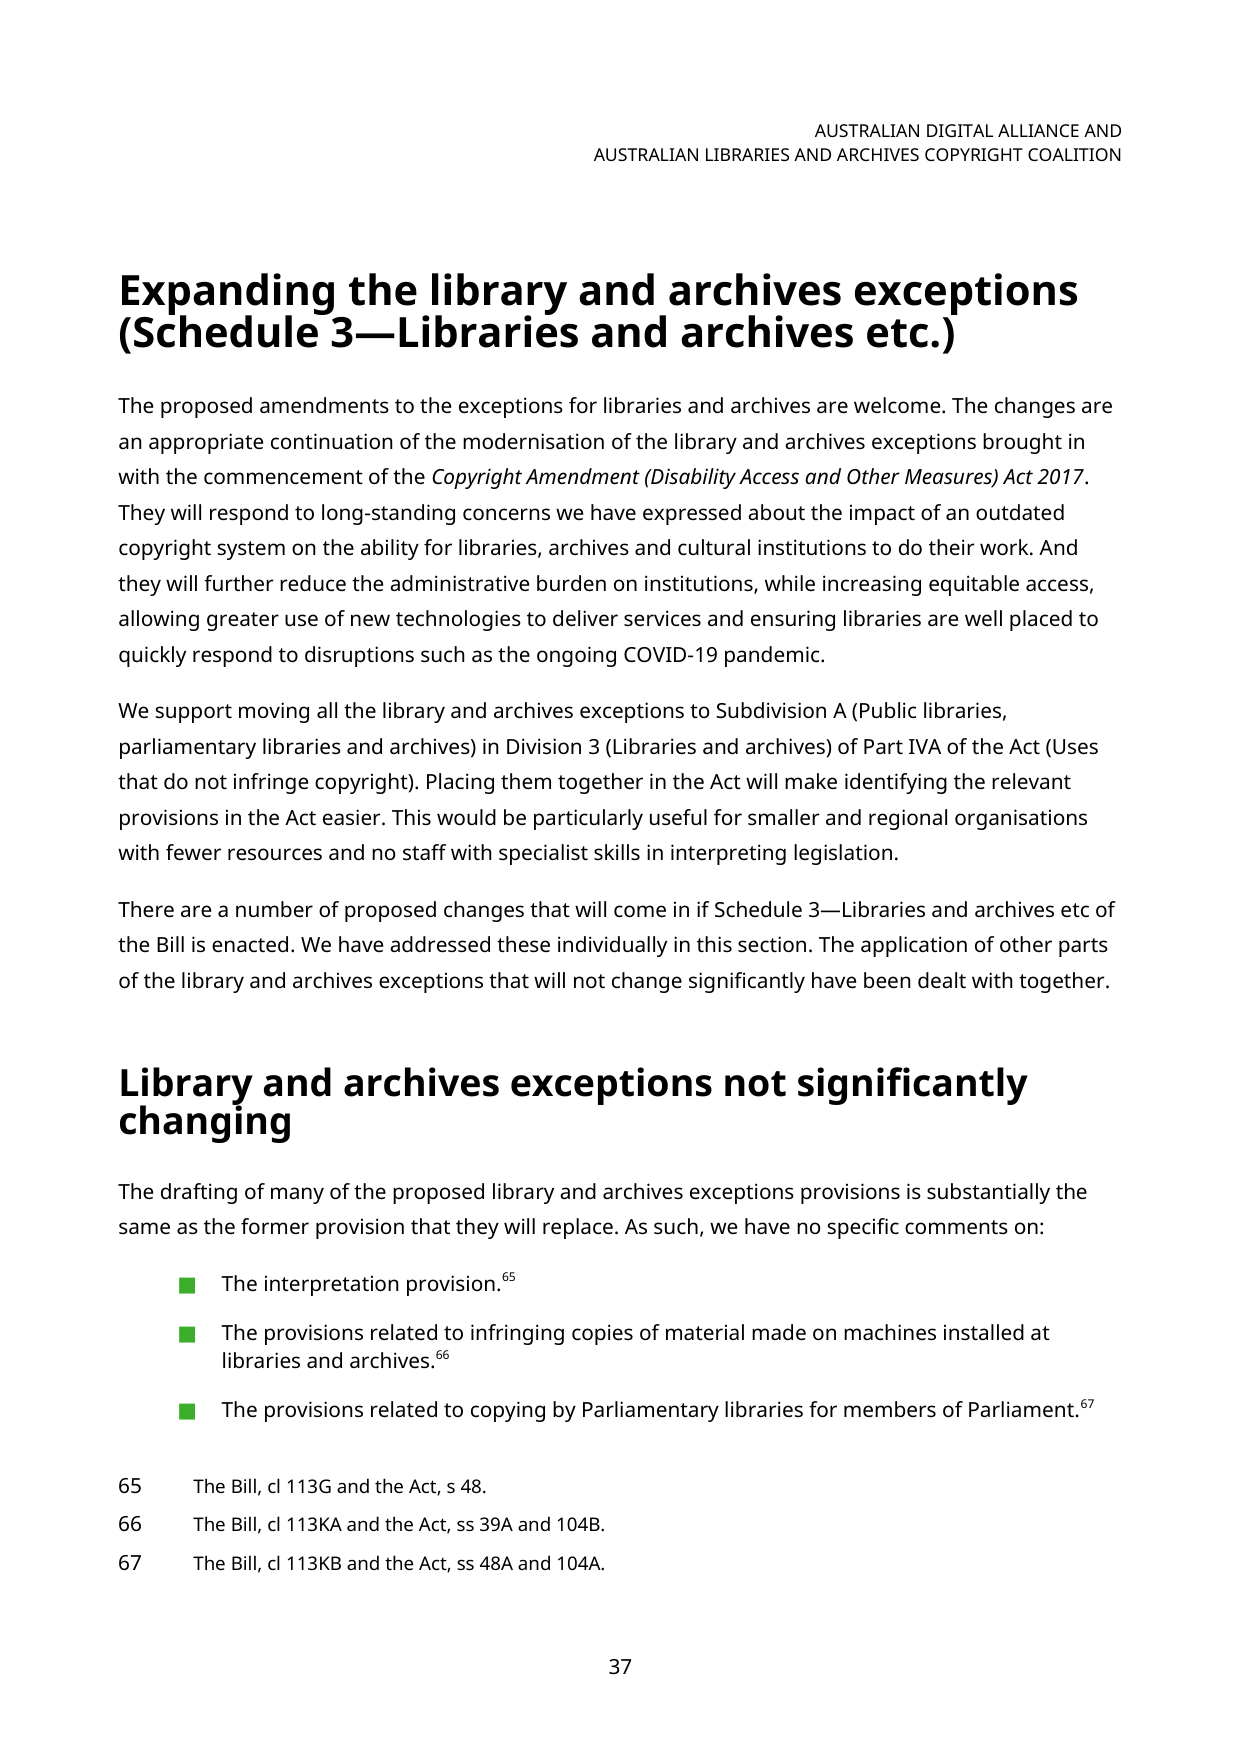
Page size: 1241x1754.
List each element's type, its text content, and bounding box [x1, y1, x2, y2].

text The drafting of many of the proposed library and archives exceptions provisions is substantially the same as the former provision that they will replace. As such, we have no specific comments on: [118, 1177, 1122, 1241]
list The Bill, cl 113KA and the Act, ss 39A and 104B. [118, 1509, 1122, 1538]
text We support moving all the library and archives exceptions to Subdivision A (Public libraries, parliamentary libraries and archives) in Division 3 (Libraries and archives) of Part IVA of the Act (Uses that do not infringe copyright). Placing them together in the Act will make identifying the relevant provisions in the Act easier. This would be particularly useful for smaller and regional organisations with fewer resources and no staff with specialist skills in interpreting legislation. [118, 696, 1122, 867]
text There are a number of proposed changes that will come in if Schedule 3—Libraries and archives etc of the Bill is enacted. We have addressed these individually in this section. The application of other parts of the library and archives exceptions that will not change significantly have been dealt with together. [118, 895, 1122, 994]
list The interpretation provision. [177, 1269, 1122, 1297]
subtitle Expanding the library and archives exceptions (Schedule 3—Libraries and archives etc.) [118, 269, 1122, 360]
text The proposed amendments to the exceptions for libraries and archives are welcome. The changes are an appropriate continuation of the modernisation of the library and archives exceptions brought in with the commencement of the Copyright Amendment (Disability Access and Other Measures) Act 2017. They will respond to long-standing concerns we have expressed about the impact of an outdated copyright system on the ability for libraries, archives and cultural institutions to do their work. And they will further reduce the administrative burden on institutions, while increasing equitable access, allowing greater use of new technologies to deliver services and ensuring libraries are well placed to quickly respond to disruptions such as the ongoing COVID-19 pandemic. [118, 391, 1122, 668]
list The provisions related to infringing copies of material made on machines installed at libraries and archives. [177, 1318, 1122, 1375]
subtitle Library and archives exceptions not significantly changing [118, 1064, 1122, 1146]
list The Bill, cl 113G and the Act, s 48. [118, 1471, 1122, 1499]
list The provisions related to copying by Parliamentary libraries for members of Parliament. [177, 1396, 1122, 1424]
list The Bill, cl 113KB and the Act, ss 48A and 104A. [118, 1548, 1122, 1577]
